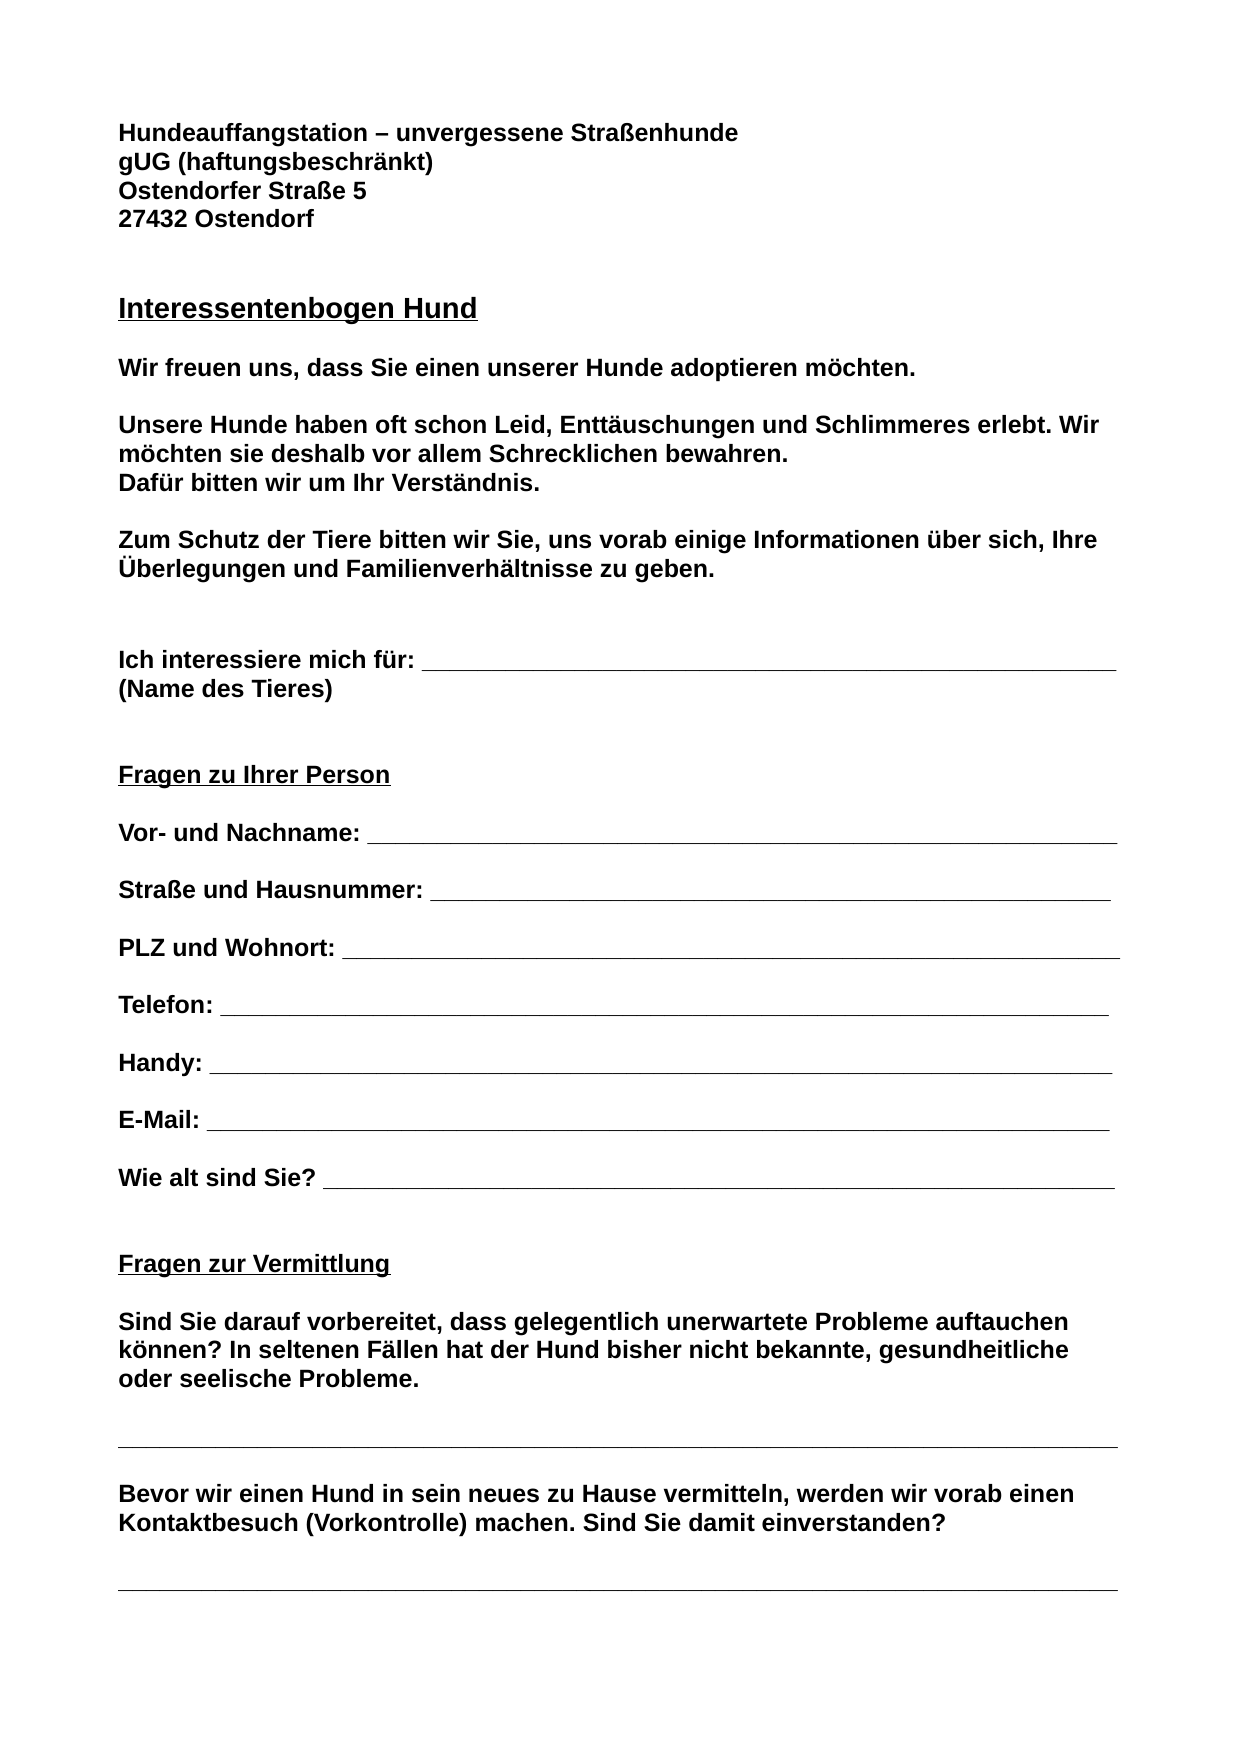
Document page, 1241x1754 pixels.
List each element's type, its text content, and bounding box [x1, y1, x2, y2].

text Fragen zur Vermittlung [118, 1249, 1122, 1278]
text Zum Schutz der Tiere bitten wir Sie, uns vorab einige Informationen über sich, Ihre Überlegungen und Familienverhältnisse zu geben. [118, 525, 1122, 583]
text Interessentenbogen Hund [118, 291, 1122, 324]
text 27432 Ostendorf [118, 204, 1122, 233]
text Wie alt sind Sie? _________________________________________________________ [118, 1163, 1122, 1191]
text ________________________________________________________________________ [118, 1421, 1122, 1450]
text Telefon: ________________________________________________________________ [118, 990, 1122, 1019]
text ________________________________________________________________________ [118, 1565, 1122, 1594]
text Ich interessiere mich für: __________________________________________________ [118, 645, 1122, 674]
text Sind Sie darauf vorbereitet, dass gelegentlich unerwartete Probleme auftauchen können? In seltenen Fällen hat der Hund bisher nicht bekannte, gesundheitliche oder seelische Probleme. [118, 1306, 1122, 1393]
text (Name des Tieres) [118, 674, 1122, 703]
text Dafür bitten wir um Ihr Verständnis. [118, 468, 1122, 497]
text Fragen zu Ihrer Person [118, 760, 1122, 789]
text PLZ und Wohnort: ________________________________________________________ [118, 933, 1122, 961]
text Wir freuen uns, dass Sie einen unserer Hunde adoptieren möchten. [118, 353, 1122, 382]
text Ostendorfer Straße 5 [118, 176, 1122, 204]
text Bevor wir einen Hund in sein neues zu Hause vermitteln, werden wir vorab einen Kontaktbesuch (Vorkontrolle) machen. Sind Sie damit einverstanden? [118, 1479, 1122, 1536]
text Hundeauffangstation – unvergessene Straßenhunde [118, 118, 1122, 147]
text Handy: _________________________________________________________________ [118, 1048, 1122, 1076]
text Vor- und Nachname: ______________________________________________________ [118, 818, 1122, 846]
text Straße und Hausnummer: _________________________________________________ [118, 875, 1122, 904]
text Unsere Hunde haben oft schon Leid, Enttäuschungen und Schlimmeres erlebt. Wir möchten sie deshalb vor allem Schrecklichen bewahren. [118, 410, 1122, 468]
text E-Mail: _________________________________________________________________ [118, 1105, 1122, 1134]
text gUG (haftungsbeschränkt) [118, 147, 1122, 176]
